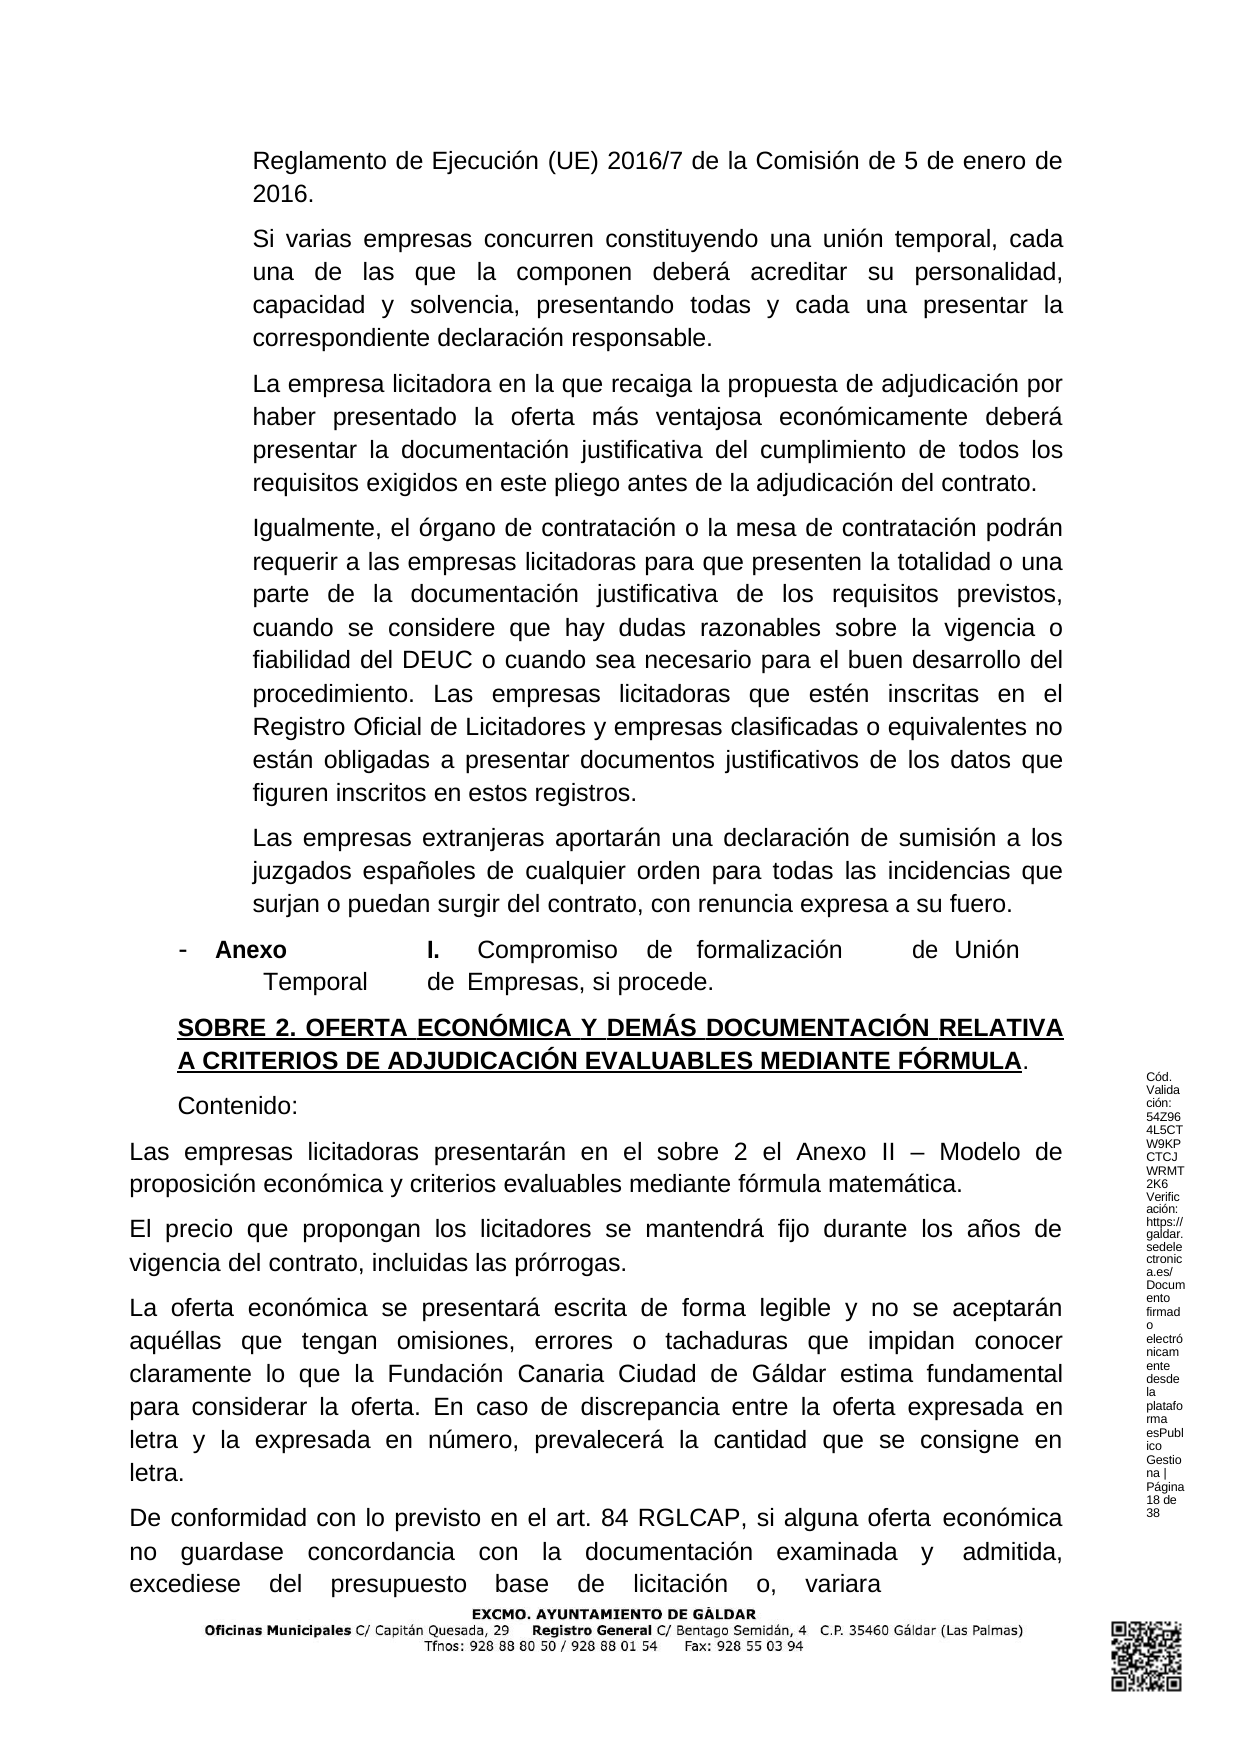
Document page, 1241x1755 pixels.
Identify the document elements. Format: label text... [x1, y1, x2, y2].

text Cód. Validación: 54Z964L5CTW9KPCTCJWRMT2K6 [1146, 1070, 1186, 1191]
text Verificación: https://galdar.sedelectronica.es/ [1146, 1191, 1186, 1279]
subtitle [1144, 1070, 1186, 1607]
text [1186, 1091, 1195, 1120]
text Igualmente, el órgano de contratación o la mesa de contratación podrán requerir a las empresas licitadoras para que presenten la totalidad o una parte de la documentación justificativa de los requisitos previstos, cuando se considere que hay dudas razonables sobre la vigencia o fiabilidad del DEUC o cuando sea necesario para el buen desarrollo del procedimiento. Las empresas licitadoras que estén inscritas en el Registro Oficial de Licitadores y empresas clasificadas o equivalentes no están obligadas a presentar documentos justificativos de los datos que figuren inscritos en estos registros. [252, 513, 1063, 806]
text Documento firmado electrónicamente desde la plataforma esPublico Gestiona | Página 18 de 38 [1146, 1279, 1186, 1521]
text El precio que propongan los licitadores se mantendrá fijo durante los años de vigencia del contrato, incluidas las prórrogas. [129, 1214, 1063, 1276]
text La empresa licitadora en la que recaiga la propuesta de adjudicación por haber presentado la oferta más ventajosa económicamente deberá presentar la documentación justificativa del cumplimiento de todos los requisitos exigidos en este pliego antes de la adjudicación del contrato. [252, 369, 1063, 497]
text Reglamento de Ejecución (UE) 2016/7 de la Comisión de 5 de enero de 2016. [252, 146, 1063, 208]
text Si varias empresas concurren constituyendo una unión temporal, cada una de las que la componen deberá acreditar su personalidad, capacidad y solvencia, presentando todas y cada una presentar la correspondiente declaración responsable. [252, 224, 1063, 352]
text La oferta económica se presentará escrita de forma legible y no se aceptarán aquéllas que tengan omisiones, errores o tachaduras que impidan conocer claramente lo que la Fundación Canaria Ciudad de Gáldar estima fundamental para considerar la oferta. En caso de discrepancia entre la oferta expresada en letra y la expresada en número, prevalecerá la cantidad que se consigne en letra. [129, 1293, 1063, 1487]
subtitle SOBRE 2. OFERTA ECONÓMICA Y DEMÁS DOCUMENTACIÓN RELATIVA [177, 1013, 1063, 1038]
text Contenido: [177, 1091, 1144, 1120]
subtitle A CRITERIOS DE ADJUDICACIÓN EVALUABLES MEDIANTE FÓRMULA. [177, 1040, 1063, 1074]
text De conformidad con lo previsto en el art. 84 RGLCAP, si alguna oferta económica no guardase concordancia con la documentación examinada y admitida, excediese del presupuesto base de licitación o, variara [129, 1503, 1063, 1598]
text Las empresas extranjeras aportarán una declaración de sumisión a los juzgados españoles de cualquier orden para todas las incidencias que surjan o puedan surgir del contrato, con renuncia expresa a su fuero. [252, 823, 1063, 918]
list Anexo I. Compromiso de formalización de Unión Temporal de Empresas, si procede. [178, 935, 1063, 996]
text Las empresas licitadoras presentarán en el sobre 2 el Anexo II – Modelo de proposición económica y criterios evaluables mediante fórmula matemática. [129, 1136, 1064, 1198]
